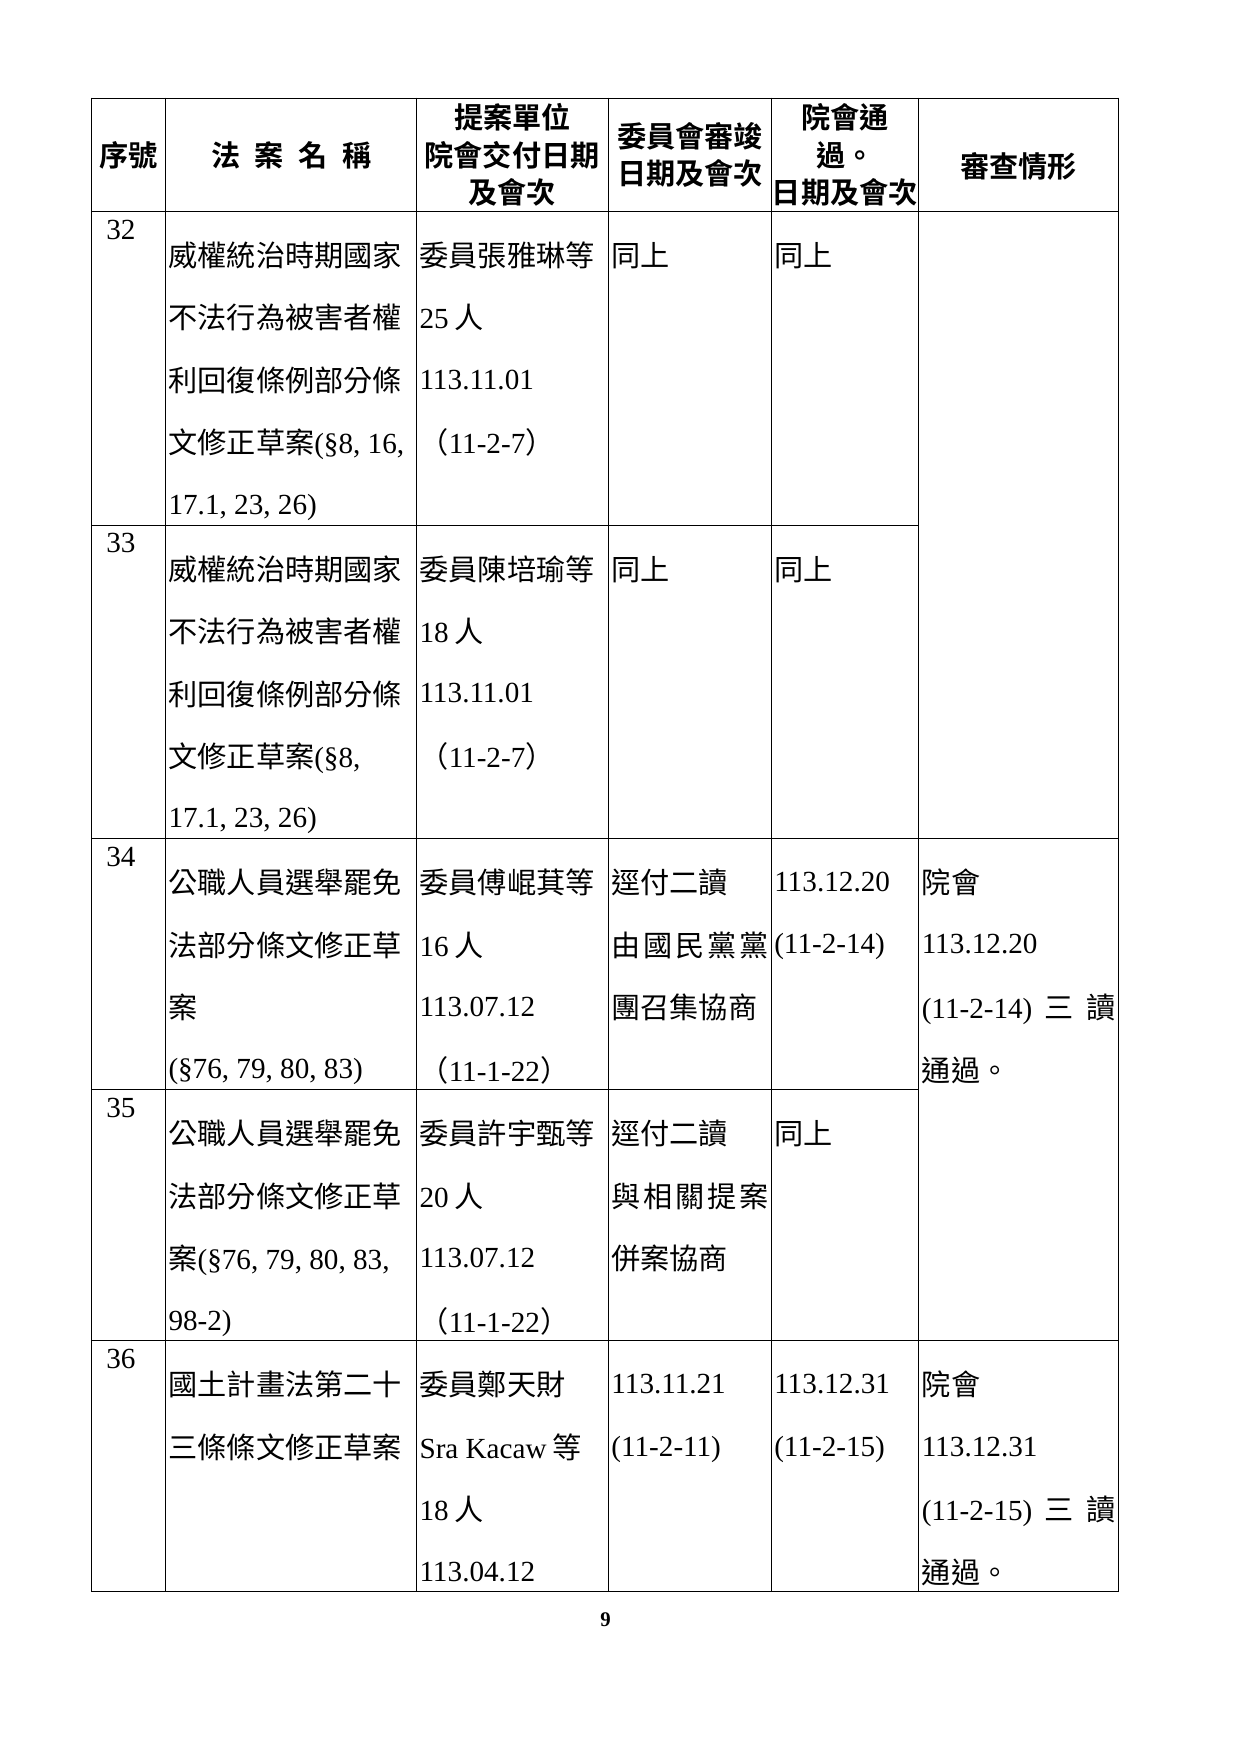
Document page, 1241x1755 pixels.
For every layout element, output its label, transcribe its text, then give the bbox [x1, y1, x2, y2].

table_header 委員會審竣日期及會次 [609, 99, 771, 211]
table_cell 113.11.21 (11-2-11) [609, 1341, 771, 1591]
table_cell 委員傅崐萁等16人 113.07.12 （11-1-22） [417, 839, 608, 1089]
table_cell 院會 113.12.20 (11-2-14)三讀通過。 [919, 839, 1118, 1340]
table_cell 同上 [772, 212, 918, 524]
table_header 院會通過。 日期及會次 [772, 99, 918, 211]
table_cell [92, 1341, 165, 1591]
table_cell 威權統治時期國家不法行為被害者權利回復條例部分條文修正草案(§8, 16, 17.1, 23, 26) [166, 212, 416, 524]
table_cell 同上 [772, 1090, 918, 1340]
table_header 法 案 名 稱 [166, 99, 416, 211]
table_cell 院會 113.12.31 (11-2-15)三讀通過。 [919, 1341, 1118, 1591]
table_cell 威權統治時期國家不法行為被害者權利回復條例部分條文修正草案(§8, 17.1, 23, 26) [166, 526, 416, 838]
table_cell 113.12.20 (11-2-14) [772, 839, 918, 1089]
table_header 提案單位 院會交付日期及會次 [417, 99, 608, 211]
table_cell 113.12.31 (11-2-15) [772, 1341, 918, 1591]
table_cell [92, 839, 165, 1089]
table_cell 同上 [772, 526, 918, 838]
table_header 序號 [92, 99, 165, 211]
table_cell 國土計畫法第二十三條條文修正草案 [166, 1341, 416, 1591]
table_cell 逕付二讀 與相關提案併案協商 [609, 1090, 771, 1340]
table_cell 公職人員選舉罷免法部分條文修正草案 (§76, 79, 80, 83) [166, 839, 416, 1089]
table_cell 委員許宇甄等20人 113.07.12 （11-1-22） [417, 1090, 608, 1340]
table_cell 公職人員選舉罷免法部分條文修正草案(§76, 79, 80, 83, 98-2) [166, 1090, 416, 1340]
table_cell 逕付二讀 由國民黨黨團召集協商 [609, 839, 771, 1089]
table_header 審查情形 [919, 99, 1118, 211]
table_cell 同上 [609, 526, 771, 838]
table_cell 委員陳培瑜等18人 113.11.01 （11-2-7） [417, 526, 608, 838]
table_cell [92, 526, 165, 838]
table_cell [919, 212, 1118, 838]
table_cell 同上 [609, 212, 771, 524]
table_cell 委員張雅琳等25人 113.11.01 （11-2-7） [417, 212, 608, 524]
table_cell [92, 212, 165, 524]
table_cell [92, 1090, 165, 1340]
table_cell 委員鄭天財Sra Kacaw等18人 113.04.12 [417, 1341, 608, 1591]
